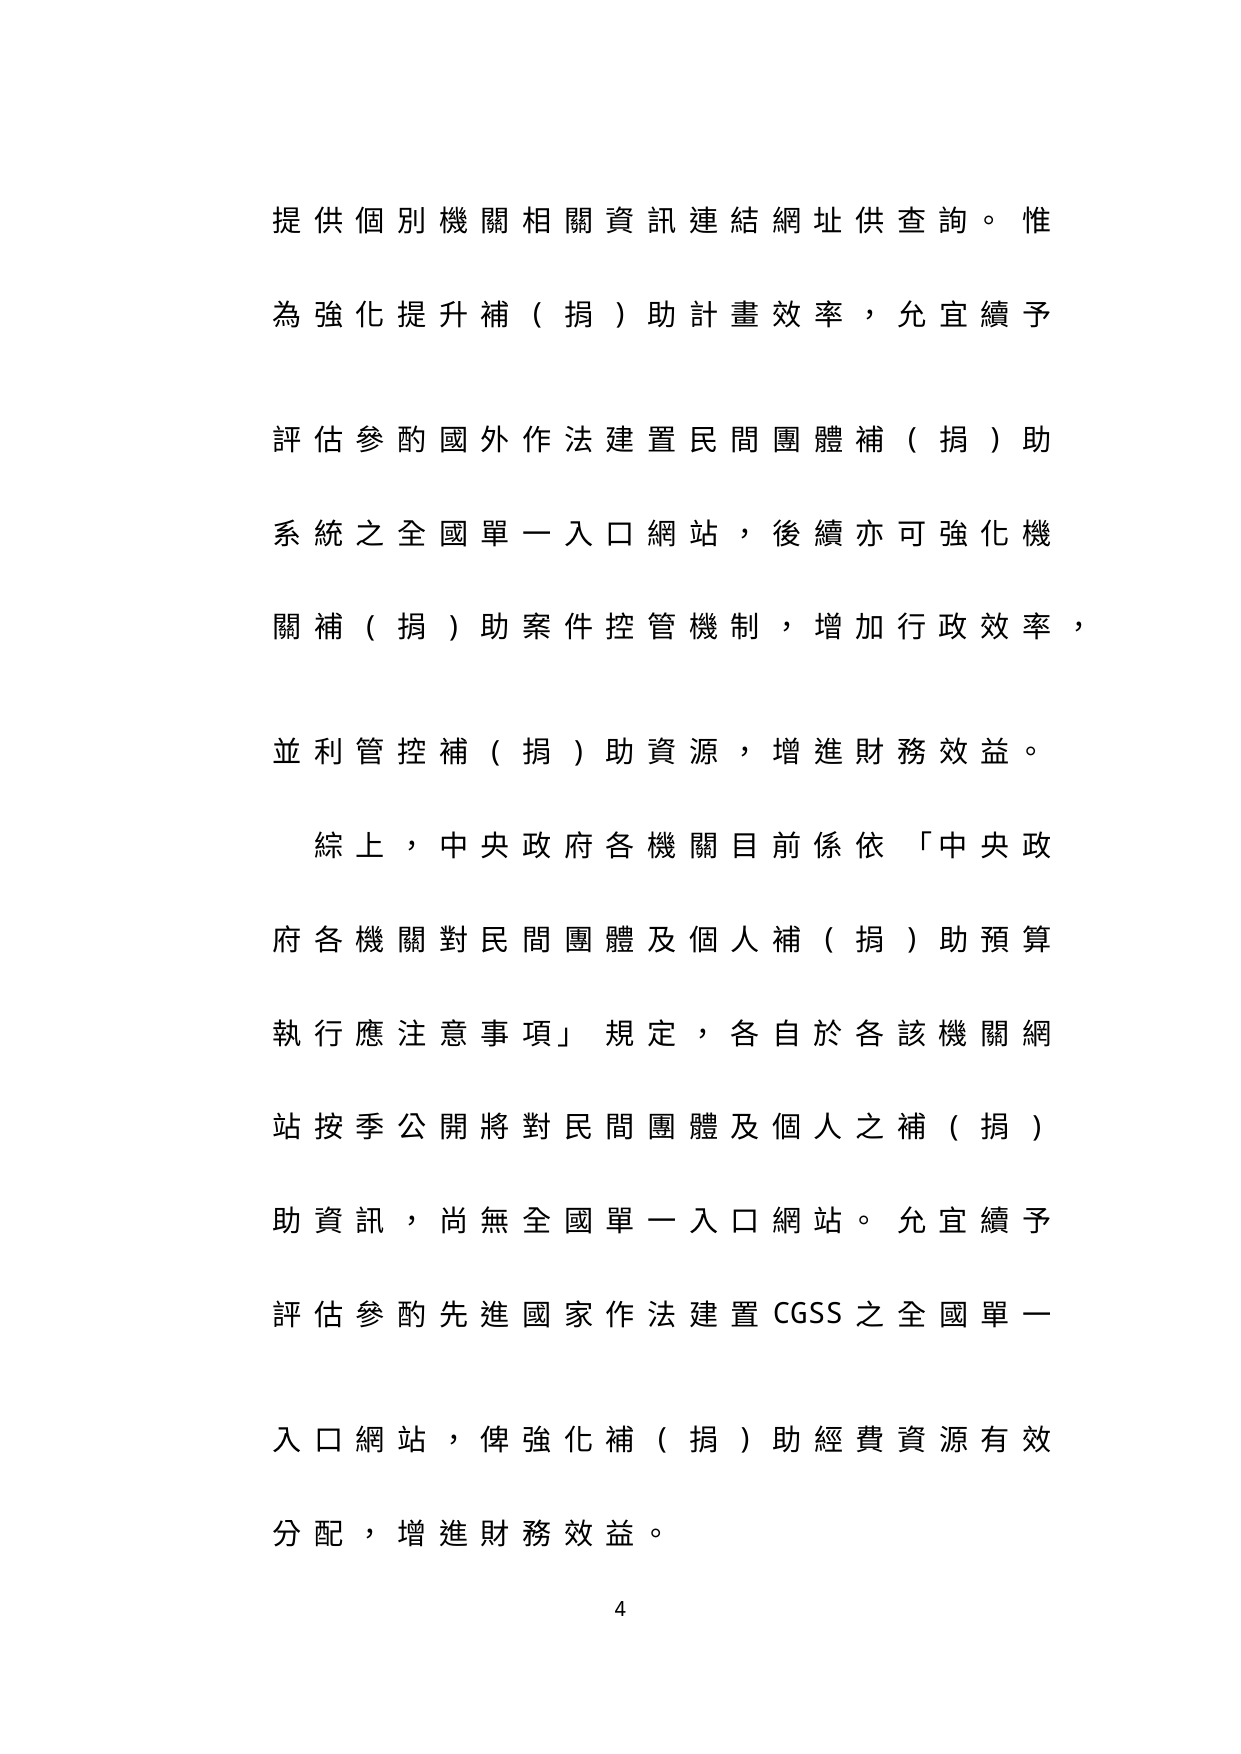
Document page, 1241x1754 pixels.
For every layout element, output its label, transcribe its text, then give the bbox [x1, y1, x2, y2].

text 據主計總處說明，由於地方政府組織及行政管理為地方制度法所定地方自治事項，目前地方政府尚無規範強制納入CGSS，為擴大CGSS使用效益，陸續協助市縣政府舉辦CGSS推廣說明會，目前各市縣所屬機關及單位已陸續加入使用，將持續輔導協助。考量全國各機關對民間團體補(捐)助態樣繁多，相關補(捐)助作業規範及所編列補(捐)助預算用途亦有所不同等情形，另目前全國民間團體尚無統一代碼可供管控，因此建置單一入口網站於法制面及執行面恐仍存有諸多困難，尚須跨部會協調整合解決。該總處已於機關網站建置「行政院及所屬各主管機關對民間團體補(捐)助案件資訊平台」，提供個別機關相關資訊連結網址供查詢。惟為強化提升補(捐)助計畫效率，允宜續予評估參酌國外作法建置民間團體補(捐)助系統之全國單一入口網站，後續亦可強化機關補(捐)助案件控管機制，增加行政效率，並利管控補(捐)助資源，增進財務效益。 [242, 177, 1058, 802]
text 綜上，中央政府各機關目前係依「中央政府各機關對民間團體及個人補(捐)助預算執行應注意事項」規定，各自於各該機關網站按季公開將對民間團體及個人之補(捐)助資訊，尚無全國單一入口網站。允宜續予評估參酌先進國家作法建置CGSS之全國單一入口網站，俾強化補(捐)助經費資源有效分配，增進財務效益。 [242, 802, 1058, 1552]
